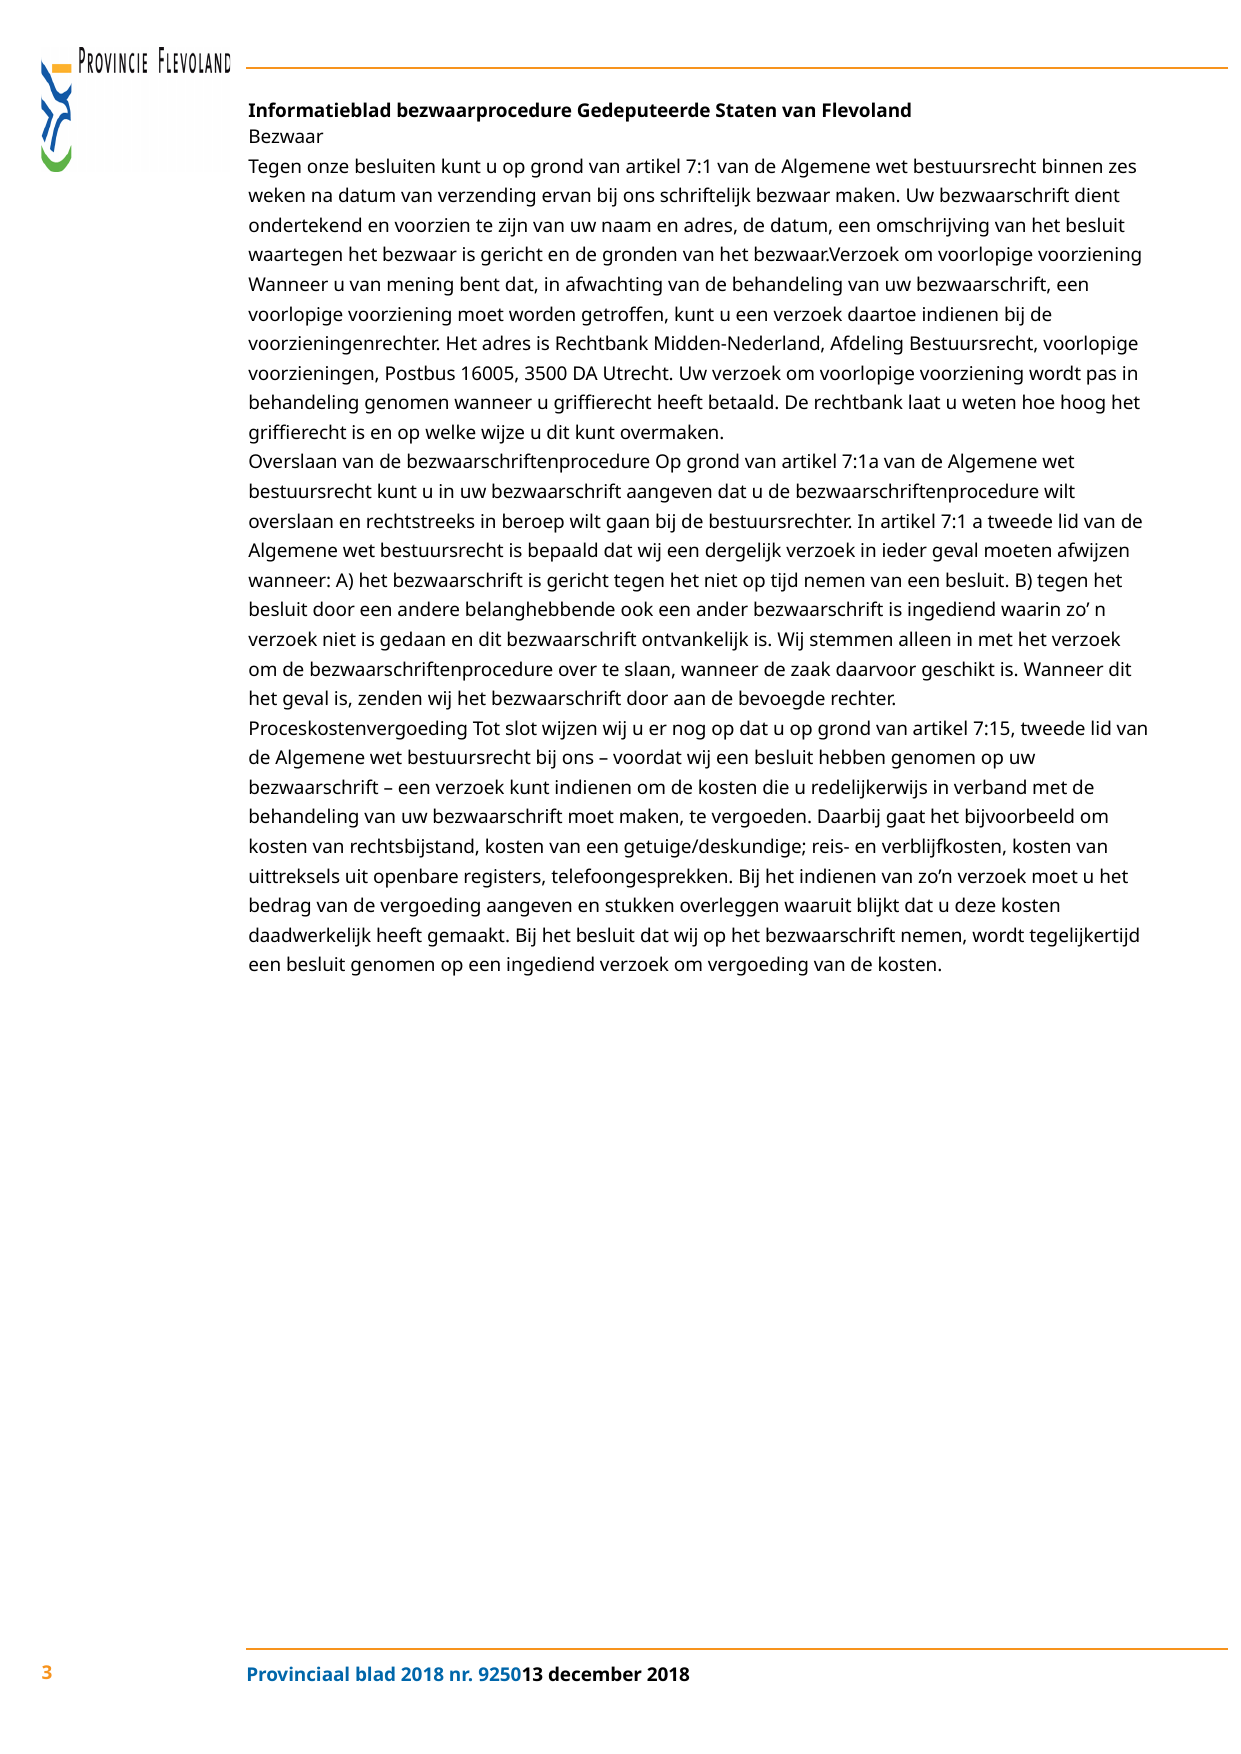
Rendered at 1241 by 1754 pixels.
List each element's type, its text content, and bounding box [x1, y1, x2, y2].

text Informatieblad bezwaarprocedure Gedeputeerde Staten van Flevoland [248, 95, 1152, 123]
text Overslaan van de bezwaarschriftenprocedure Op grond van artikel 7:1a van de Algemene wet bestuursrecht kunt u in uw bezwaarschrift aangeven dat u de bezwaarschriftenprocedure wilt overslaan en rechtstreeks in beroep wilt gaan bij de bestuursrechter. In artikel 7:1 a tweede lid van de Algemene wet bestuursrecht is bepaald dat wij een dergelijk verzoek in ieder geval moeten afwijzen wanneer: A) het bezwaarschrift is gericht tegen het niet op tijd nemen van een besluit. B) tegen het besluit door een andere belanghebbende ook een ander bezwaarschrift is ingediend waarin zo’ n verzoek niet is gedaan en dit bezwaarschrift ontvankelijk is. Wij stemmen alleen in met het verzoek om de bezwaarschriftenprocedure over te slaan, wanneer de zaak daarvoor geschikt is. Wanneer dit het geval is, zenden wij het bezwaarschrift door aan de bevoegde rechter. [248, 449, 1152, 711]
text Tegen onze besluiten kunt u op grond van artikel 7:1 van de Algemene wet bestuursrecht binnen zes weken na datum van verzending ervan bij ons schriftelijk bezwaar maken. Uw bezwaarschrift dient ondertekend en voorzien te zijn van uw naam en adres, de datum, een omschrijving van het besluit waartegen het bezwaar is gericht en de gronden van het bezwaar.Verzoek om voorlopige voorziening Wanneer u van mening bent dat, in afwachting van de behandeling van uw bezwaarschrift, een voorlopige voorziening moet worden getroffen, kunt u een verzoek daartoe indienen bij de voorzieningenrechter. Het adres is Rechtbank Midden-Nederland, Afdeling Bestuursrecht, voorlopige voorzieningen, Postbus 16005, 3500 DA Utrecht. Uw verzoek om voorlopige voorziening wordt pas in behandeling genomen wanneer u griffierecht heeft betaald. De rechtbank laat u weten hoe hoog het griffierecht is en op welke wijze u dit kunt overmaken. [248, 153, 1152, 445]
picture [41, 47, 231, 172]
text Proceskostenvergoeding Tot slot wijzen wij u er nog op dat u op grond van artikel 7:15, tweede lid van de Algemene wet bestuursrecht bij ons – voordat wij een besluit hebben genomen op uw bezwaarschrift – een verzoek kunt indienen om de kosten die u redelijkerwijs in verband met de behandeling van uw bezwaarschrift moet maken, te vergoeden. Daarbij gaat het bijvoorbeeld om kosten van rechtsbijstand, kosten van een getuige/deskundige; reis- en verblijfkosten, kosten van uittreksels uit openbare registers, telefoongesprekken. Bij het indienen van zo’n verzoek moet u het bedrag van de vergoeding aangeven en stukken overleggen waaruit blijkt dat u deze kosten daadwerkelijk heeft gemaakt. Bij het besluit dat wij op het bezwaarschrift nemen, wordt tegelijkertijd een besluit genomen op een ingediend verzoek om vergoeding van de kosten. [248, 715, 1152, 977]
text Bezwaar [248, 123, 1152, 149]
